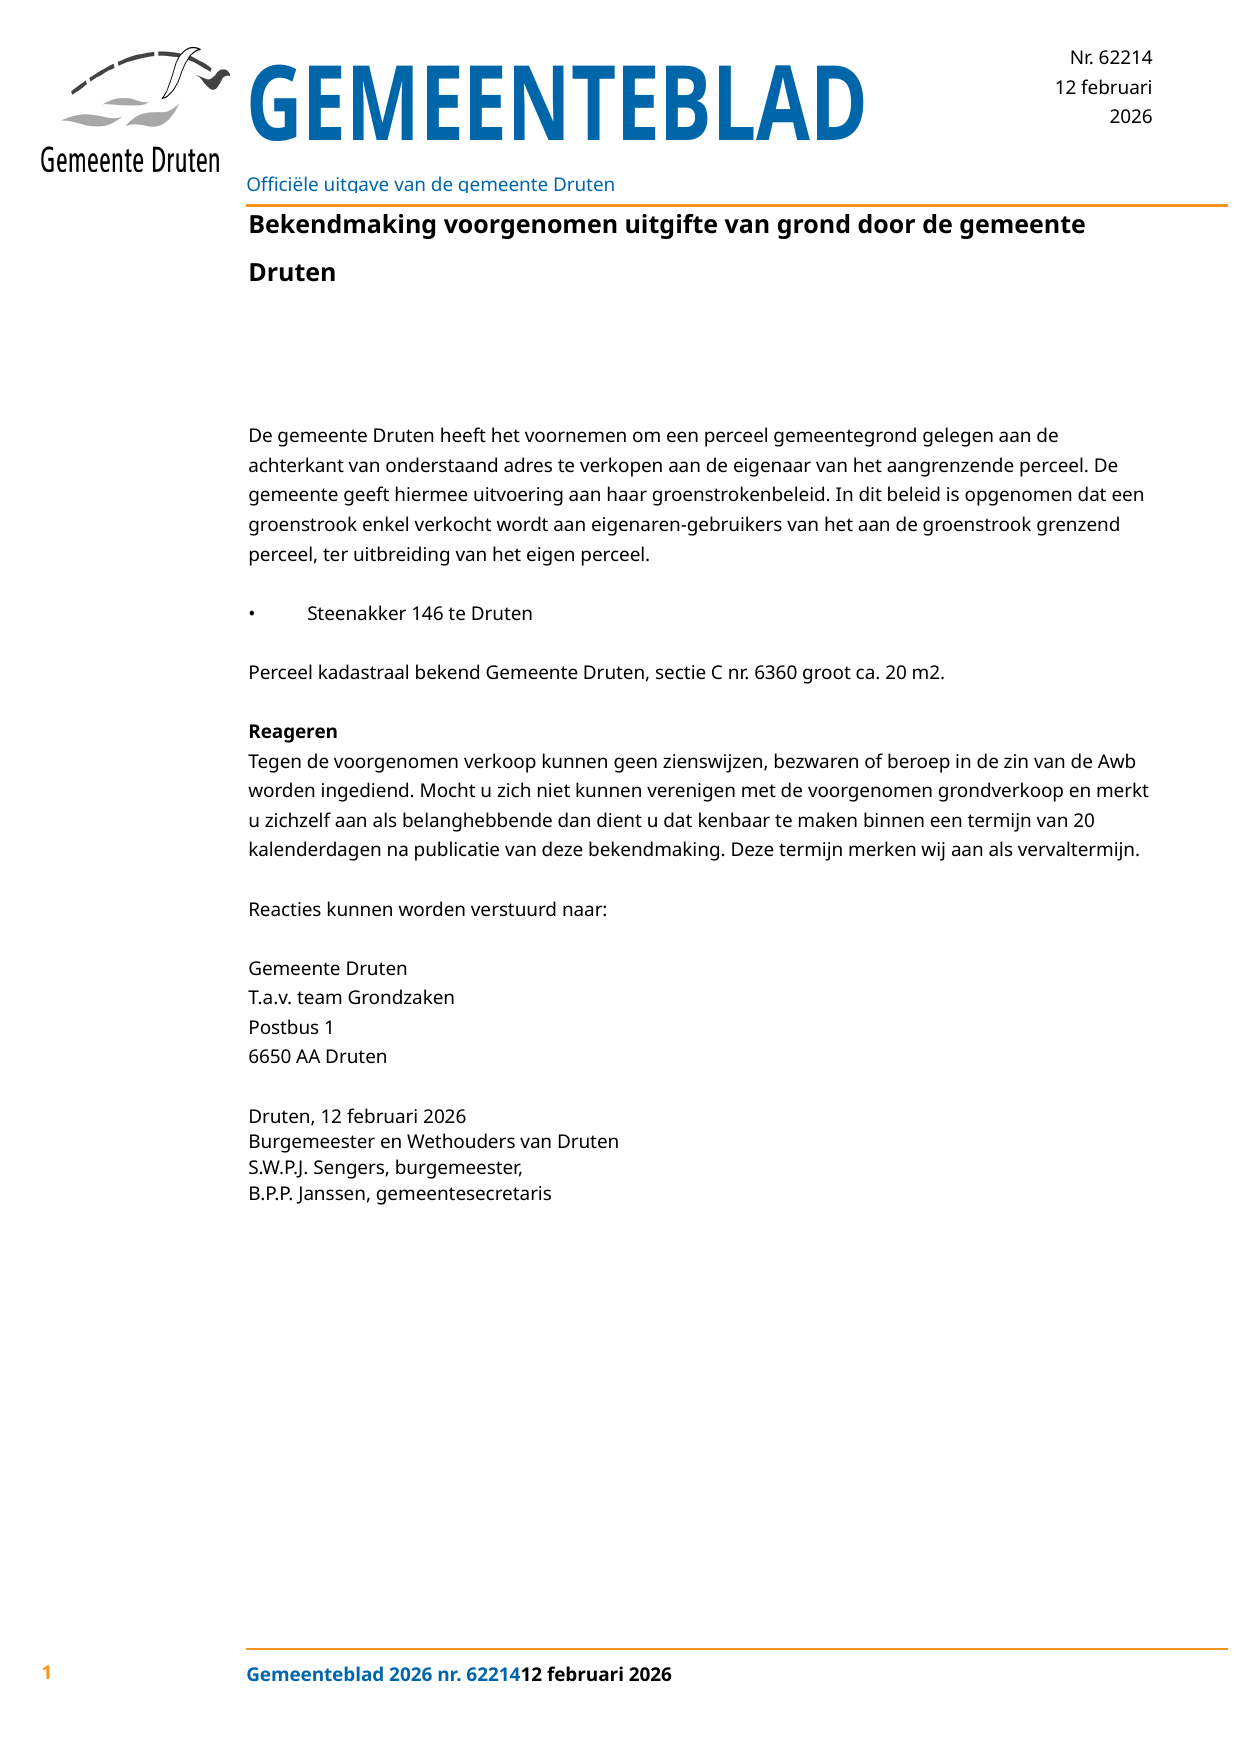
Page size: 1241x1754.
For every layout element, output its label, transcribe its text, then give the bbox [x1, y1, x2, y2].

list Steenakker 146 te Druten [248, 600, 1152, 626]
text Druten, 12 februari 2026 [248, 1103, 1152, 1129]
text Reageren [248, 718, 1152, 744]
text T.a.v. team Grondzaken [248, 984, 1152, 1010]
text Postbus 1 [248, 1014, 1152, 1040]
text De gemeente Druten heeft het voornemen om een perceel gemeentegrond gelegen aan de achterkant van onderstaand adres te verkopen aan de eigenaar van het aangrenzende perceel. De gemeente geeft hiermee uitvoering aan haar groenstrokenbeleid. In dit beleid is opgenomen dat een groenstrook enkel verkocht wordt aan eigenaren-gebruikers van het aan de groenstrook grenzend perceel, ter uitbreiding van het eigen perceel. [248, 422, 1152, 567]
picture [41, 47, 231, 172]
text S.W.P.J. Sengers, burgemeester, [248, 1154, 1152, 1180]
text Bekendmaking voorgenomen uitgifte van grond door de gemeente Druten [248, 207, 1152, 288]
text Tegen de voorgenomen verkoop kunnen geen zienswijzen, bezwaren of beroep in de zin van de Awb worden ingediend. Mocht u zich niet kunnen verenigen met de voorgenomen grondverkoop en merkt u zichzelf aan als belanghebbende dan dient u dat kenbaar te maken binnen een termijn van 20 kalenderdagen na publicatie van deze bekendmaking. Deze termijn merken wij aan als vervaltermijn. [248, 748, 1152, 862]
text Reacties kunnen worden verstuurd naar: [248, 896, 1152, 922]
text B.P.P. Janssen, gemeentesecretaris [248, 1180, 1152, 1206]
text Perceel kadastraal bekend Gemeente Druten, sectie C nr. 6360 groot ca. 20 m2. [248, 659, 1152, 685]
text Burgemeester en Wethouders van Druten [248, 1129, 1152, 1154]
text 6650 AA Druten [248, 1044, 1152, 1069]
text Gemeente Druten [248, 955, 1152, 981]
